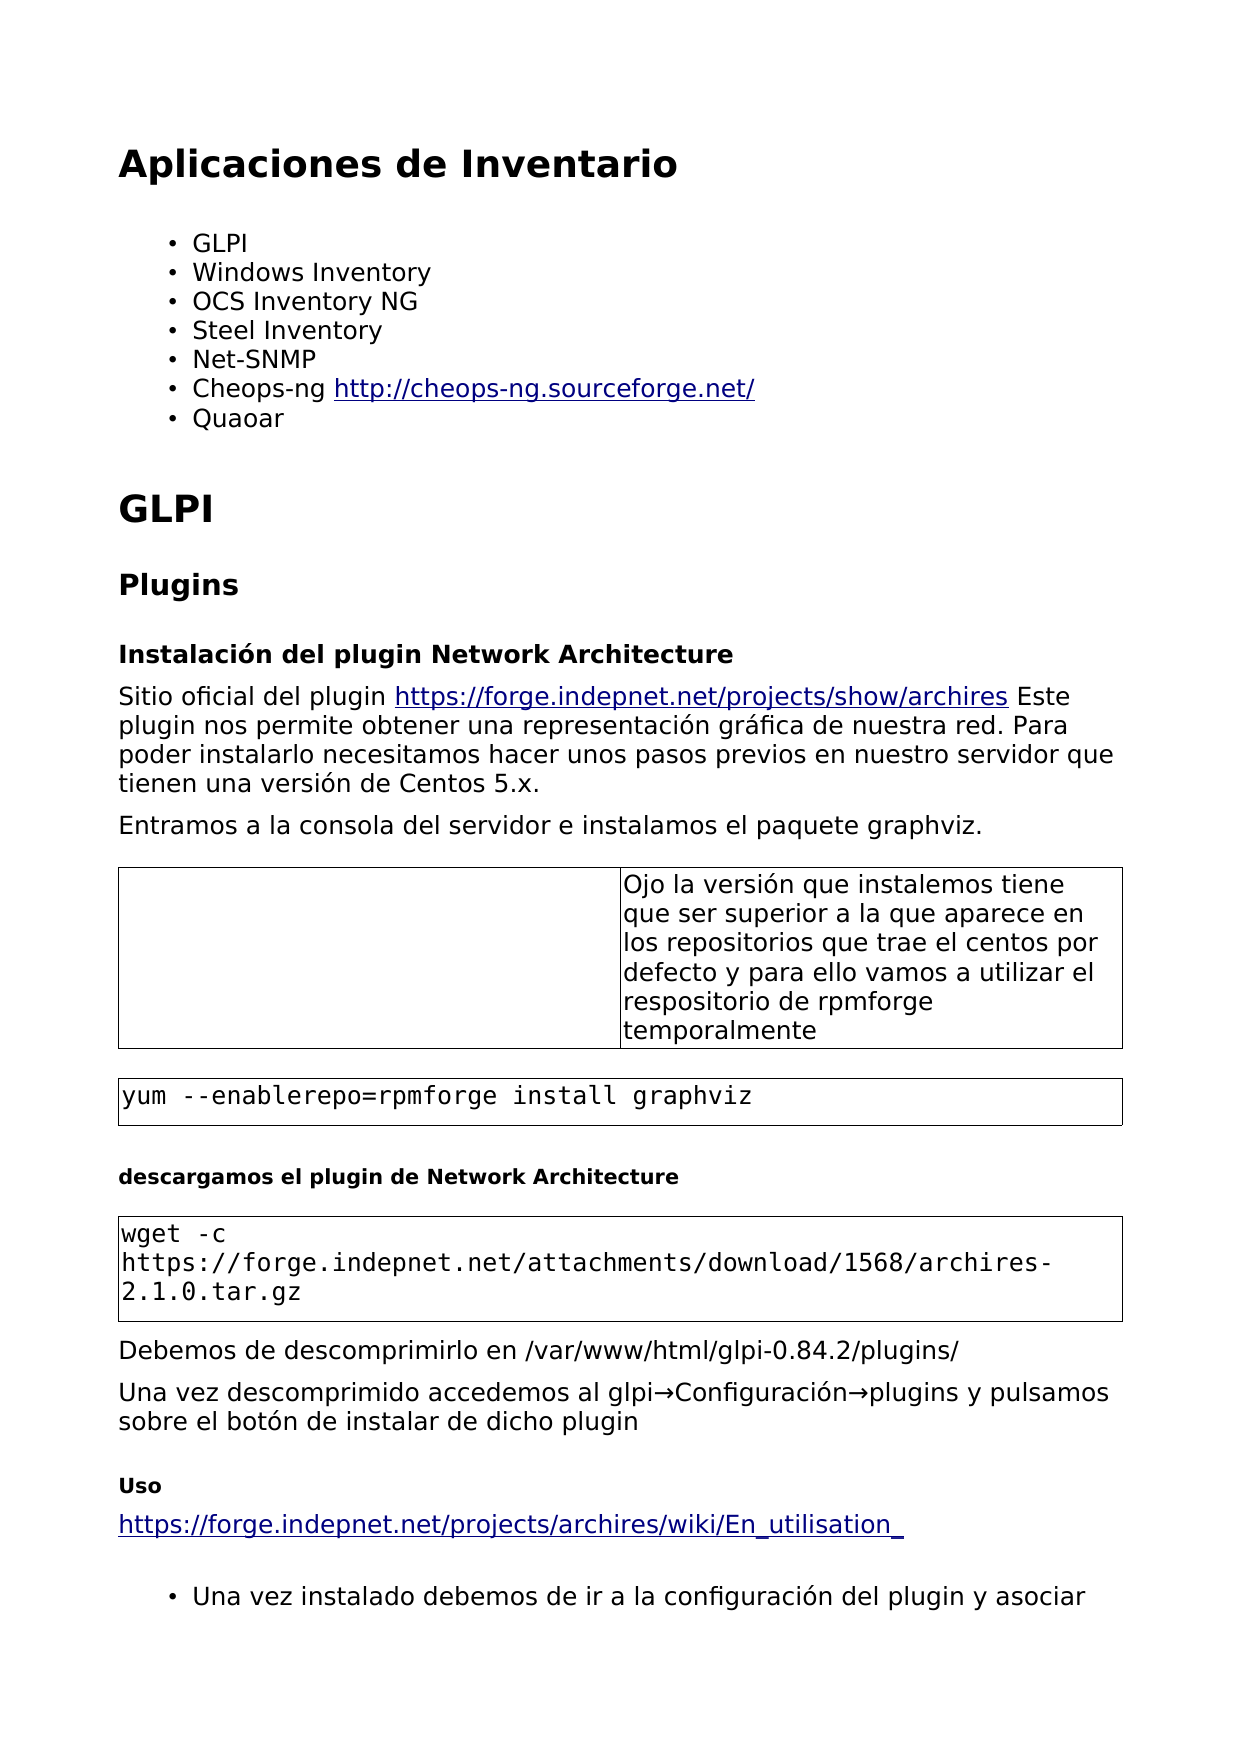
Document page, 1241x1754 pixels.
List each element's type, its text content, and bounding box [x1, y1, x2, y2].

table_header Ojo la versión que instalemos tiene que ser superior a la que aparece en los repositorios que trae el centos por defecto y para ello vamos a utilizar el respositorio de rpmforge temporalmente [621, 868, 1122, 1048]
text Debemos de descomprimirlo en /var/www/html/glpi-0.84.2/plugins/ [118, 1336, 1122, 1366]
text Una vez descomprimido accedemos al glpi→Configuración→plugins y pulsamos sobre el botón de instalar de dicho plugin [118, 1378, 1122, 1436]
list Una vez instalado debemos de ir a la configuración del plugin y asociar [177, 1582, 1122, 1611]
list OCS Inventory NG [177, 287, 1122, 316]
subtitle Aplicaciones de Inventario [118, 143, 1122, 187]
text Sitio oficial del plugin https://forge.indepnet.net/projects/show/archires Este plugin nos permite obtener una representación gráfica de nuestra red. Para poder instalarlo necesitamos hacer unos pasos previos en nuestro servidor que tienen una versión de Centos 5.x. [118, 682, 1122, 798]
subtitle Uso [118, 1474, 1122, 1498]
subtitle Instalación del plugin Network Architecture [118, 640, 1122, 669]
subtitle Plugins [118, 568, 1122, 602]
table_header yum --enablerepo=rpmforge install graphviz [119, 1079, 1122, 1125]
list Quaoar [177, 404, 1122, 433]
list Windows Inventory [177, 258, 1122, 287]
table_header wget -c https://forge.indepnet.net/attachments/download/1568/archires-2.1.0.tar.gz [119, 1217, 1122, 1321]
list GLPI [177, 229, 1122, 258]
subtitle GLPI [118, 487, 1122, 531]
list Steel Inventory [177, 316, 1122, 345]
text Entramos a la consola del servidor e instalamos el paquete graphviz. [118, 811, 1122, 840]
list Net-SNMP [177, 345, 1122, 374]
text https://forge.indepnet.net/projects/archires/wiki/En_utilisation_ [118, 1511, 1122, 1540]
list Cheops-ng http://cheops-ng.sourceforge.net/ [177, 374, 1122, 404]
subtitle descargamos el plugin de Network Architecture [118, 1165, 1122, 1189]
table_header [119, 868, 620, 1048]
